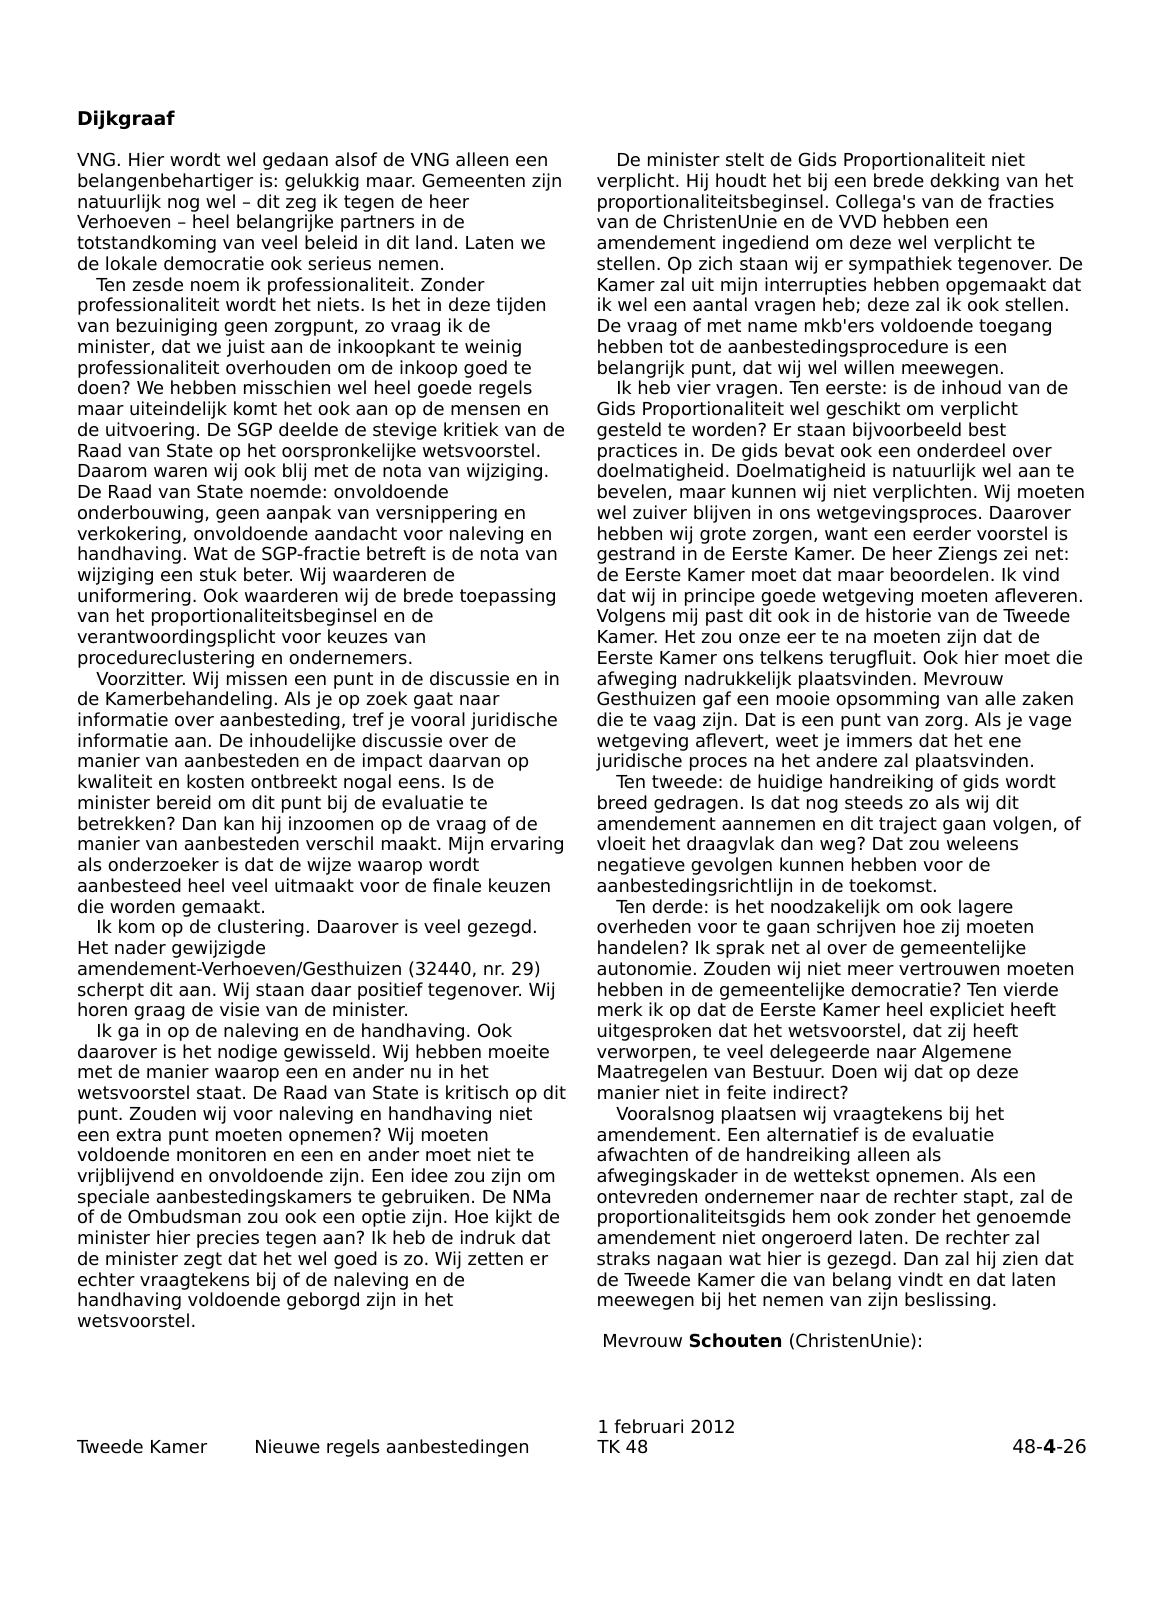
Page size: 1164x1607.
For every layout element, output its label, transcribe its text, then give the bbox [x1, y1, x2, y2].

text Voorzitter. Wij missen een punt in de discussie en in de Kamerbehandeling. Als je op zoek gaat naar informatie over aanbesteding, tref je vooral juridische informatie aan. De inhoudelijke discussie over de manier van aanbesteden en de impact daarvan op kwaliteit en kosten ontbreekt nogal eens. Is de minister bereid om dit punt bij de evaluatie te betrekken? Dan kan hij inzoomen op de vraag of de manier van aanbesteden verschil maakt. Mijn ervaring als onderzoeker is dat de wijze waarop wordt aanbesteed heel veel uitmaakt voor de finale keuzen die worden gemaakt. [77, 668, 567, 917]
text Ten zesde noem ik professionaliteit. Zonder professionaliteit wordt het niets. Is het in deze tijden van bezuiniging geen zorgpunt, zo vraag ik de minister, dat we juist aan de inkoopkant te weinig professionaliteit overhouden om de inkoop goed te doen? We hebben misschien wel heel goede regels maar uiteindelijk komt het ook aan op de mensen en de uitvoering. De SGP deelde de stevige kritiek van de Raad van State op het oorspronkelijke wetsvoorstel. Daarom waren wij ook blij met de nota van wijziging. De Raad van State noemde: onvoldoende onderbouwing, geen aanpak van versnippering en verkokering, onvoldoende aandacht voor naleving en handhaving. Wat de SGP-fractie betreft is de nota van wijziging een stuk beter. Wij waarderen de uniformering. Ook waarderen wij de brede toepassing van het proportionaliteitsbeginsel en de verantwoordingsplicht voor keuzes van procedureclustering en ondernemers. [77, 274, 567, 668]
text Ik heb vier vragen. Ten eerste: is de inhoud van de Gids Proportionaliteit wel geschikt om verplicht gesteld te worden? Er staan bijvoorbeeld best practices in. De gids bevat ook een onderdeel over doelmatigheid. Doelmatigheid is natuurlijk wel aan te bevelen, maar kunnen wij niet verplichten. Wij moeten wel zuiver blijven in ons wetgevingsproces. Daarover hebben wij grote zorgen, want een eerder voorstel is gestrand in de Eerste Kamer. De heer Ziengs zei net: de Eerste Kamer moet dat maar beoordelen. Ik vind dat wij in principe goede wetgeving moeten afleveren. Volgens mij past dit ook in de historie van de Tweede Kamer. Het zou onze eer te na moeten zijn dat de Eerste Kamer ons telkens terugfluit. Ook hier moet die afweging nadrukkelijk plaatsvinden. Mevrouw Gesthuizen gaf een mooie opsomming van alle zaken die te vaag zijn. Dat is een punt van zorg. Als je vage wetgeving aflevert, weet je immers dat het ene juridische proces na het andere zal plaatsvinden. [596, 378, 1087, 772]
text VNG. Hier wordt wel gedaan alsof de VNG alleen een belangenbehartiger is: gelukkig maar. Gemeenten zijn natuurlijk nog wel – dit zeg ik tegen de heer Verhoeven – heel belangrijke partners in de totstandkoming van veel beleid in dit land. Laten we de lokale democratie ook serieus nemen. [77, 150, 567, 274]
text Mevrouw Schouten (ChristenUnie): [596, 1331, 1087, 1352]
text Vooralsnog plaatsen wij vraagtekens bij het amendement. Een alternatief is de evaluatie afwachten of de handreiking alleen als afwegingskader in de wettekst opnemen. Als een ontevreden ondernemer naar de rechter stapt, zal de proportionaliteitsgids hem ook zonder het genoemde amendement niet ongeroerd laten. De rechter zal straks nagaan wat hier is gezegd. Dan zal hij zien dat de Tweede Kamer die van belang vindt en dat laten meewegen bij het nemen van zijn beslissing. [596, 1104, 1087, 1311]
text Ten tweede: de huidige handreiking of gids wordt breed gedragen. Is dat nog steeds zo als wij dit amendement aannemen en dit traject gaan volgen, of vloeit het draagvlak dan weg? Dat zou weleens negatieve gevolgen kunnen hebben voor de aanbestedingsrichtlijn in de toekomst. [596, 772, 1087, 896]
text Ik ga in op de naleving en de handhaving. Ook daarover is het nodige gewisseld. Wij hebben moeite met de manier waarop een en ander nu in het wetsvoorstel staat. De Raad van State is kritisch op dit punt. Zouden wij voor naleving en handhaving niet een extra punt moeten opnemen? Wij moeten voldoende monitoren en een en ander moet niet te vrijblijvend en onvoldoende zijn. Een idee zou zijn om speciale aanbestedingskamers te gebruiken. De NMa of de Ombudsman zou ook een optie zijn. Hoe kijkt de minister hier precies tegen aan? Ik heb de indruk dat de minister zegt dat het wel goed is zo. Wij zetten er echter vraagtekens bij of de naleving en de handhaving voldoende geborgd zijn in het wetsvoorstel. [77, 1021, 567, 1332]
text De minister stelt de Gids Proportionaliteit niet verplicht. Hij houdt het bij een brede dekking van het proportionaliteitsbeginsel. Collega's van de fracties van de ChristenUnie en de VVD hebben een amendement ingediend om deze wel verplicht te stellen. Op zich staan wij er sympathiek tegenover. De Kamer zal uit mijn interrupties hebben opgemaakt dat ik wel een aantal vragen heb; deze zal ik ook stellen. De vraag of met name mkb'ers voldoende toegang hebben tot de aanbestedingsprocedure is een belangrijk punt, dat wij wel willen meewegen. [596, 150, 1087, 378]
text Ten derde: is het noodzakelijk om ook lagere overheden voor te gaan schrijven hoe zij moeten handelen? Ik sprak net al over de gemeentelijke autonomie. Zouden wij niet meer vertrouwen moeten hebben in de gemeentelijke democratie? Ten vierde merk ik op dat de Eerste Kamer heel expliciet heeft uitgesproken dat het wetsvoorstel, dat zij heeft verworpen, te veel delegeerde naar Algemene Maatregelen van Bestuur. Doen wij dat op deze manier niet in feite indirect? [596, 896, 1087, 1104]
text Ik kom op de clustering. Daarover is veel gezegd. Het nader gewijzigde amendement-Verhoeven/Gesthuizen (32440, nr. 29) scherpt dit aan. Wij staan daar positief tegenover. Wij horen graag de visie van de minister. [77, 917, 567, 1021]
